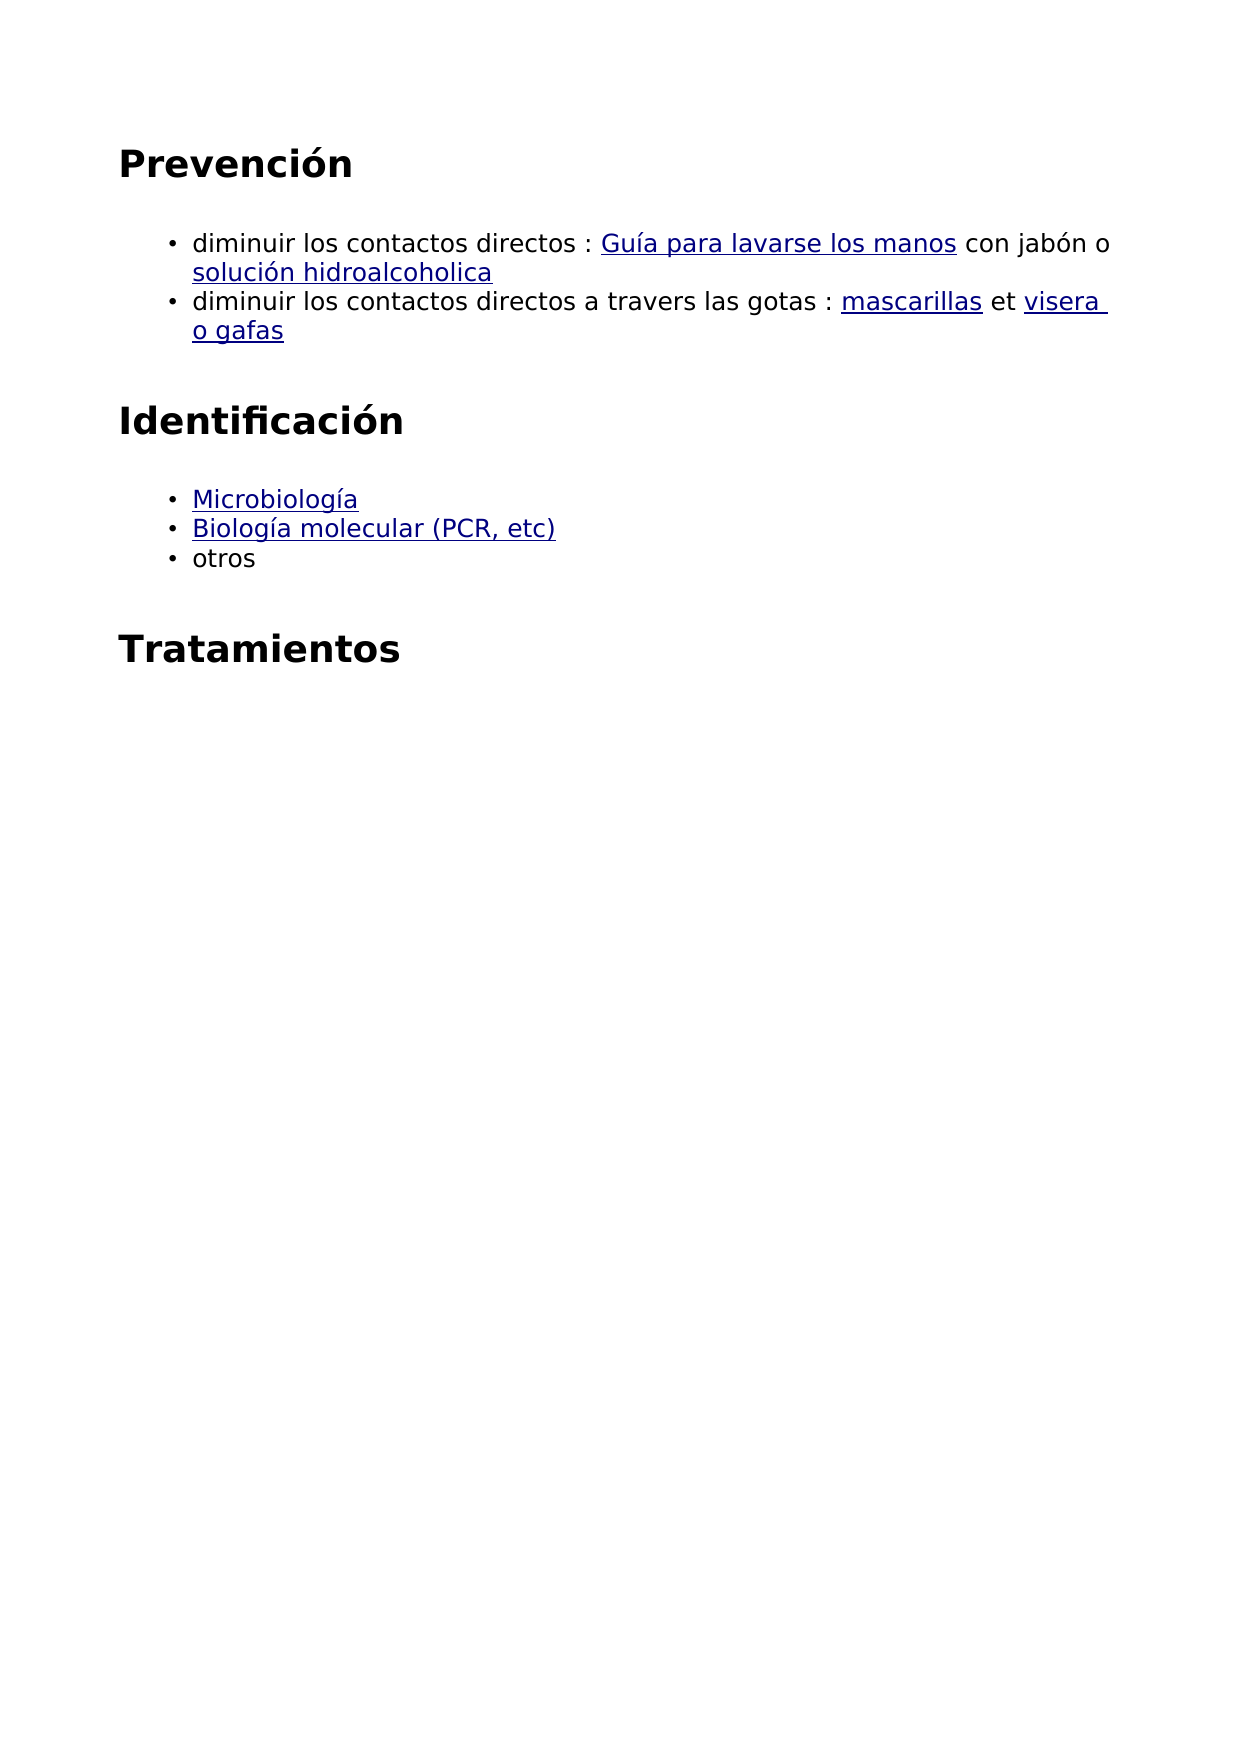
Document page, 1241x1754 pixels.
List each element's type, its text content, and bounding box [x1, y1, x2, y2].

list otros [177, 544, 1122, 573]
list diminuir los contactos directos a travers las gotas : mascarillas et visera o gafas [177, 287, 1122, 345]
list diminuir los contactos directos : Guía para lavarse los manos con jabón o solución hidroalcoholica [177, 229, 1122, 287]
list Biología molecular (PCR, etc) [177, 515, 1122, 544]
subtitle Identificación [118, 400, 1122, 443]
subtitle Tratamientos [118, 627, 1122, 671]
subtitle Prevención [118, 143, 1122, 187]
list Microbiología [177, 486, 1122, 515]
